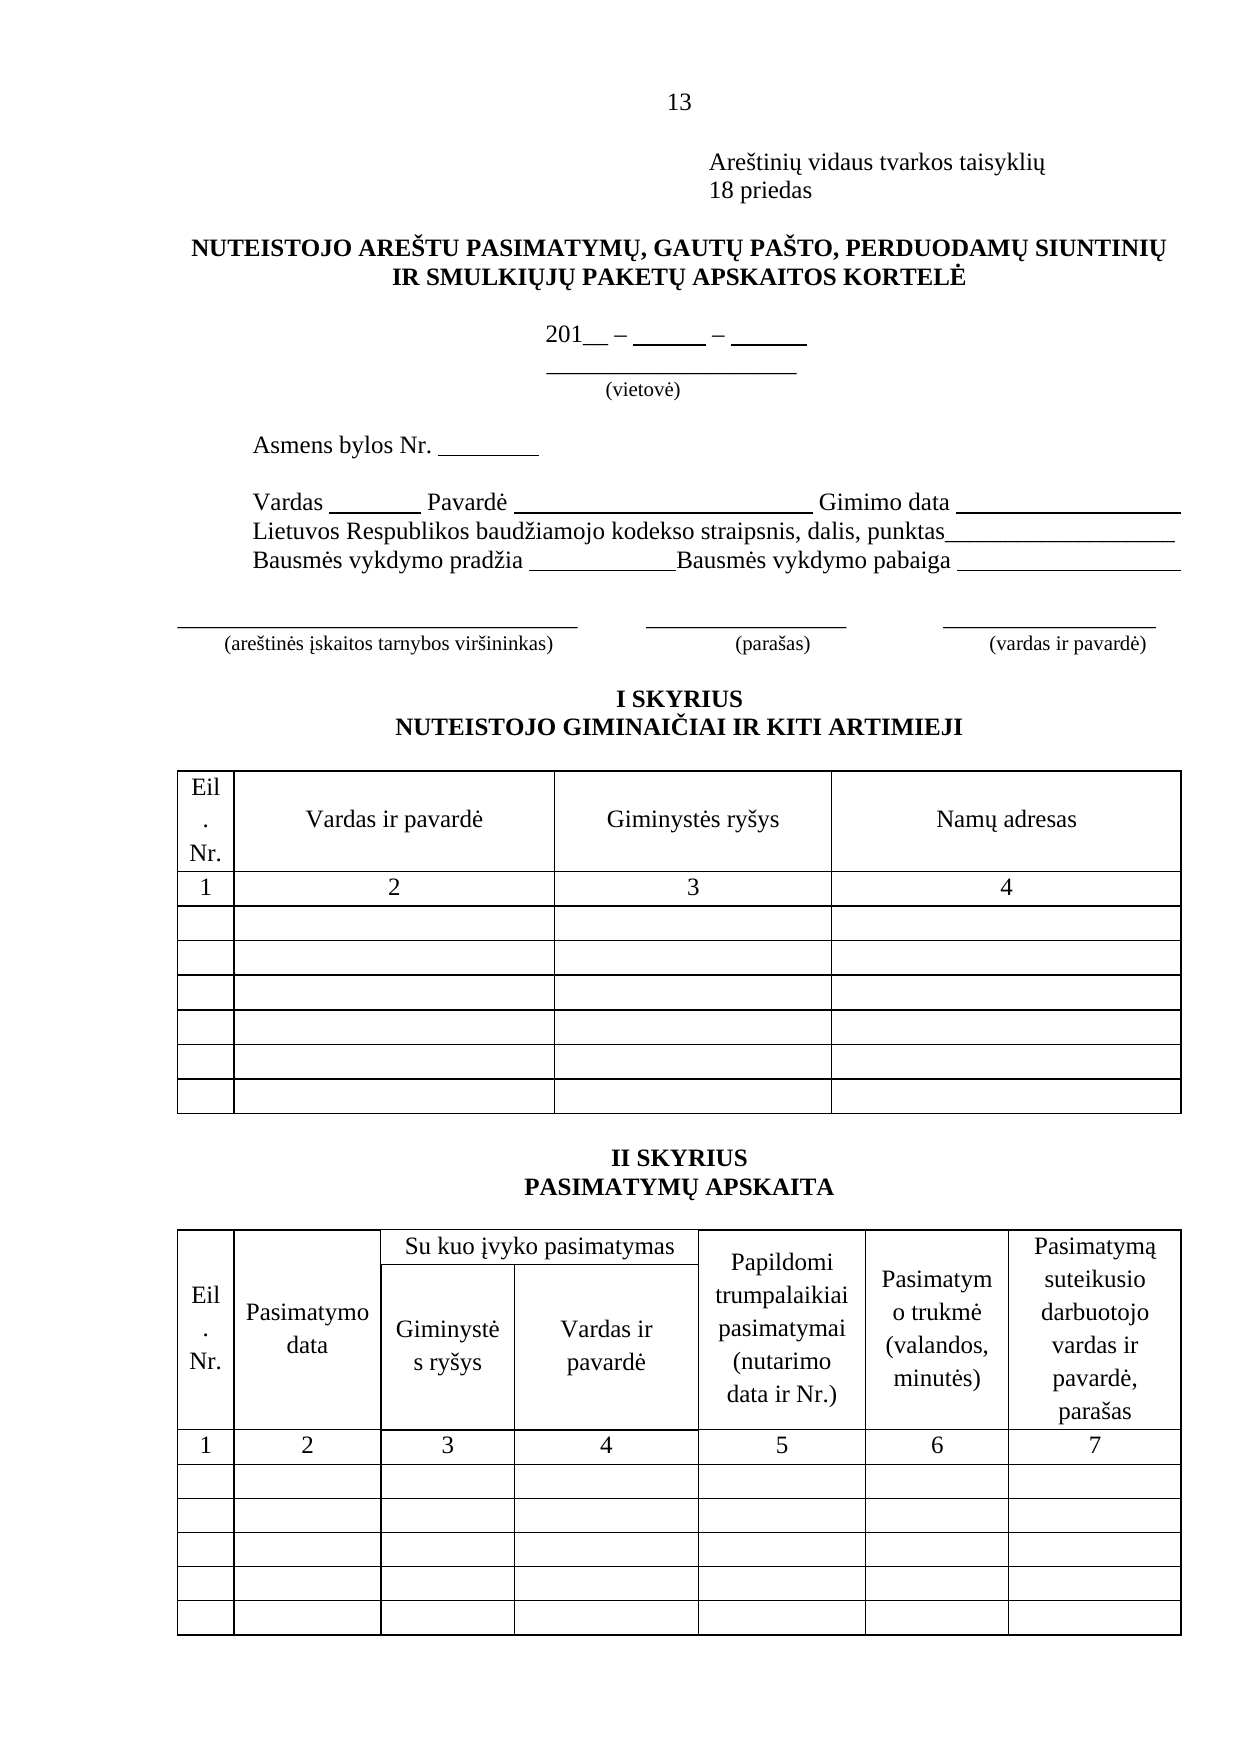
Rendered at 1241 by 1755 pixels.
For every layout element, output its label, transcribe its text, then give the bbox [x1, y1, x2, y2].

text II SKYRIUS [177, 1143, 1181, 1172]
table_header Papildomi trumpalaikiai pasimatymai (nutarimo data ir Nr.) [699, 1231, 865, 1429]
table_cell [866, 1533, 1008, 1566]
table_cell [235, 1080, 554, 1113]
table_cell [178, 1567, 233, 1600]
text I SKYRIUS [177, 684, 1181, 712]
text (areštinės įskaitos tarnybos viršininkas) (parašas) (vardas ir pavardė) [177, 631, 1181, 655]
table_cell [235, 1045, 554, 1078]
table_cell [515, 1465, 698, 1498]
table_cell [382, 1601, 514, 1634]
table_cell 1 [178, 1430, 233, 1463]
table_cell 3 [382, 1431, 514, 1463]
text Areštinių vidaus tvarkos taisyklių [177, 147, 1181, 176]
table_header Vardas ir pavardė [235, 772, 554, 871]
table_cell [832, 1011, 1180, 1043]
text PASIMATYMŲ APSKAITA [177, 1172, 1181, 1201]
table_cell [1009, 1567, 1180, 1600]
table_header Giminystės ryšys [555, 772, 831, 871]
table_cell 5 [699, 1430, 865, 1463]
table_cell 7 [1009, 1430, 1180, 1463]
text Vardas Pavardė Gimimo data [177, 487, 1181, 516]
table_cell [235, 941, 554, 974]
text NUTEISTOJO AREŠTU PASIMATYMŲ, GAUTŲ PAŠTO, PERDUODAMŲ SIUNTINIŲ IR SMULKIŲJŲ PAKETŲ APSKAITOS KORTELĖ [177, 233, 1181, 291]
table_cell 4 [832, 872, 1180, 905]
table_cell [555, 941, 831, 974]
table_cell [178, 941, 233, 974]
table_cell [178, 1533, 233, 1566]
table_cell [866, 1465, 1008, 1498]
table_cell [1009, 1601, 1180, 1634]
table_cell [382, 1465, 514, 1498]
table_cell [555, 907, 831, 940]
table_cell [699, 1567, 865, 1600]
table_cell [1009, 1533, 1180, 1566]
table_cell [832, 907, 1180, 940]
table_cell [699, 1601, 865, 1634]
table_cell [178, 1465, 233, 1498]
table_cell 1 [178, 872, 233, 905]
table_cell 4 [515, 1431, 698, 1463]
table_cell [832, 1045, 1180, 1078]
table_cell [699, 1499, 865, 1532]
table_cell [178, 1011, 233, 1043]
table_cell [866, 1499, 1008, 1532]
table_cell [178, 976, 233, 1009]
table_header Pasimatymo trukmė (valandos, minutės) [866, 1231, 1008, 1429]
table_cell [1009, 1465, 1180, 1498]
table_cell [699, 1533, 865, 1566]
table_cell [235, 907, 554, 940]
table_cell [178, 907, 233, 940]
table_cell [178, 1499, 233, 1532]
table_header Eil. Nr. [178, 772, 233, 871]
table_cell [866, 1567, 1008, 1600]
table_cell [235, 976, 554, 1009]
table_cell [235, 1011, 554, 1043]
text NUTEISTOJO GIMINAIČIAI IR KITI ARTIMIEJI [177, 712, 1181, 741]
table_cell 3 [555, 872, 831, 905]
table_header Eil. Nr. [178, 1231, 233, 1429]
table_cell [382, 1499, 514, 1532]
table_cell [235, 1601, 380, 1634]
table_cell [555, 1045, 831, 1078]
table_cell [1009, 1499, 1180, 1532]
table_cell Vardas ir pavardė [515, 1265, 698, 1429]
table_cell [832, 976, 1180, 1009]
text 201__ – – [177, 319, 1181, 348]
text ________________________________ ________________ _________________ [177, 602, 1181, 631]
table_cell [235, 1465, 380, 1498]
text Asmens bylos Nr. [177, 430, 1181, 458]
table_cell [699, 1465, 865, 1498]
table_cell [832, 1080, 1180, 1113]
table_cell [178, 1080, 233, 1113]
table_cell [178, 1045, 233, 1078]
table_cell [235, 1567, 380, 1600]
table_cell [866, 1601, 1008, 1634]
table_cell [515, 1533, 698, 1566]
table_header Pasimatymo data [235, 1231, 380, 1429]
text Bausmės vykdymo pradžia Bausmės vykdymo pabaiga [177, 545, 1181, 573]
table_header Su kuo įvyko pasimatymas [381, 1230, 698, 1264]
table_cell [515, 1601, 698, 1634]
table_cell [555, 1011, 831, 1043]
table_header Namų adresas [832, 772, 1180, 871]
table_cell [555, 976, 831, 1009]
table_cell 2 [235, 1430, 380, 1463]
table_cell [555, 1080, 831, 1113]
table_cell 6 [866, 1430, 1008, 1463]
text ____________________ [177, 348, 1181, 377]
table_cell [832, 941, 1180, 974]
text (vietovė) [177, 377, 1181, 401]
table_cell [235, 1533, 380, 1566]
table_cell [235, 1499, 380, 1532]
text 18 priedas [177, 176, 1181, 204]
table_cell [178, 1601, 233, 1634]
table_header Pasimatymą suteikusio darbuotojo vardas ir pavardė, parašas [1009, 1231, 1180, 1429]
table_cell [515, 1567, 698, 1600]
text Lietuvos Respublikos baudžiamojo kodekso straipsnis, dalis, punktas [177, 516, 1181, 545]
table_cell 2 [235, 872, 554, 905]
table_cell [382, 1533, 514, 1566]
table_cell Giminystės ryšys [382, 1265, 514, 1429]
table_cell [515, 1499, 698, 1532]
table_cell [382, 1567, 514, 1600]
